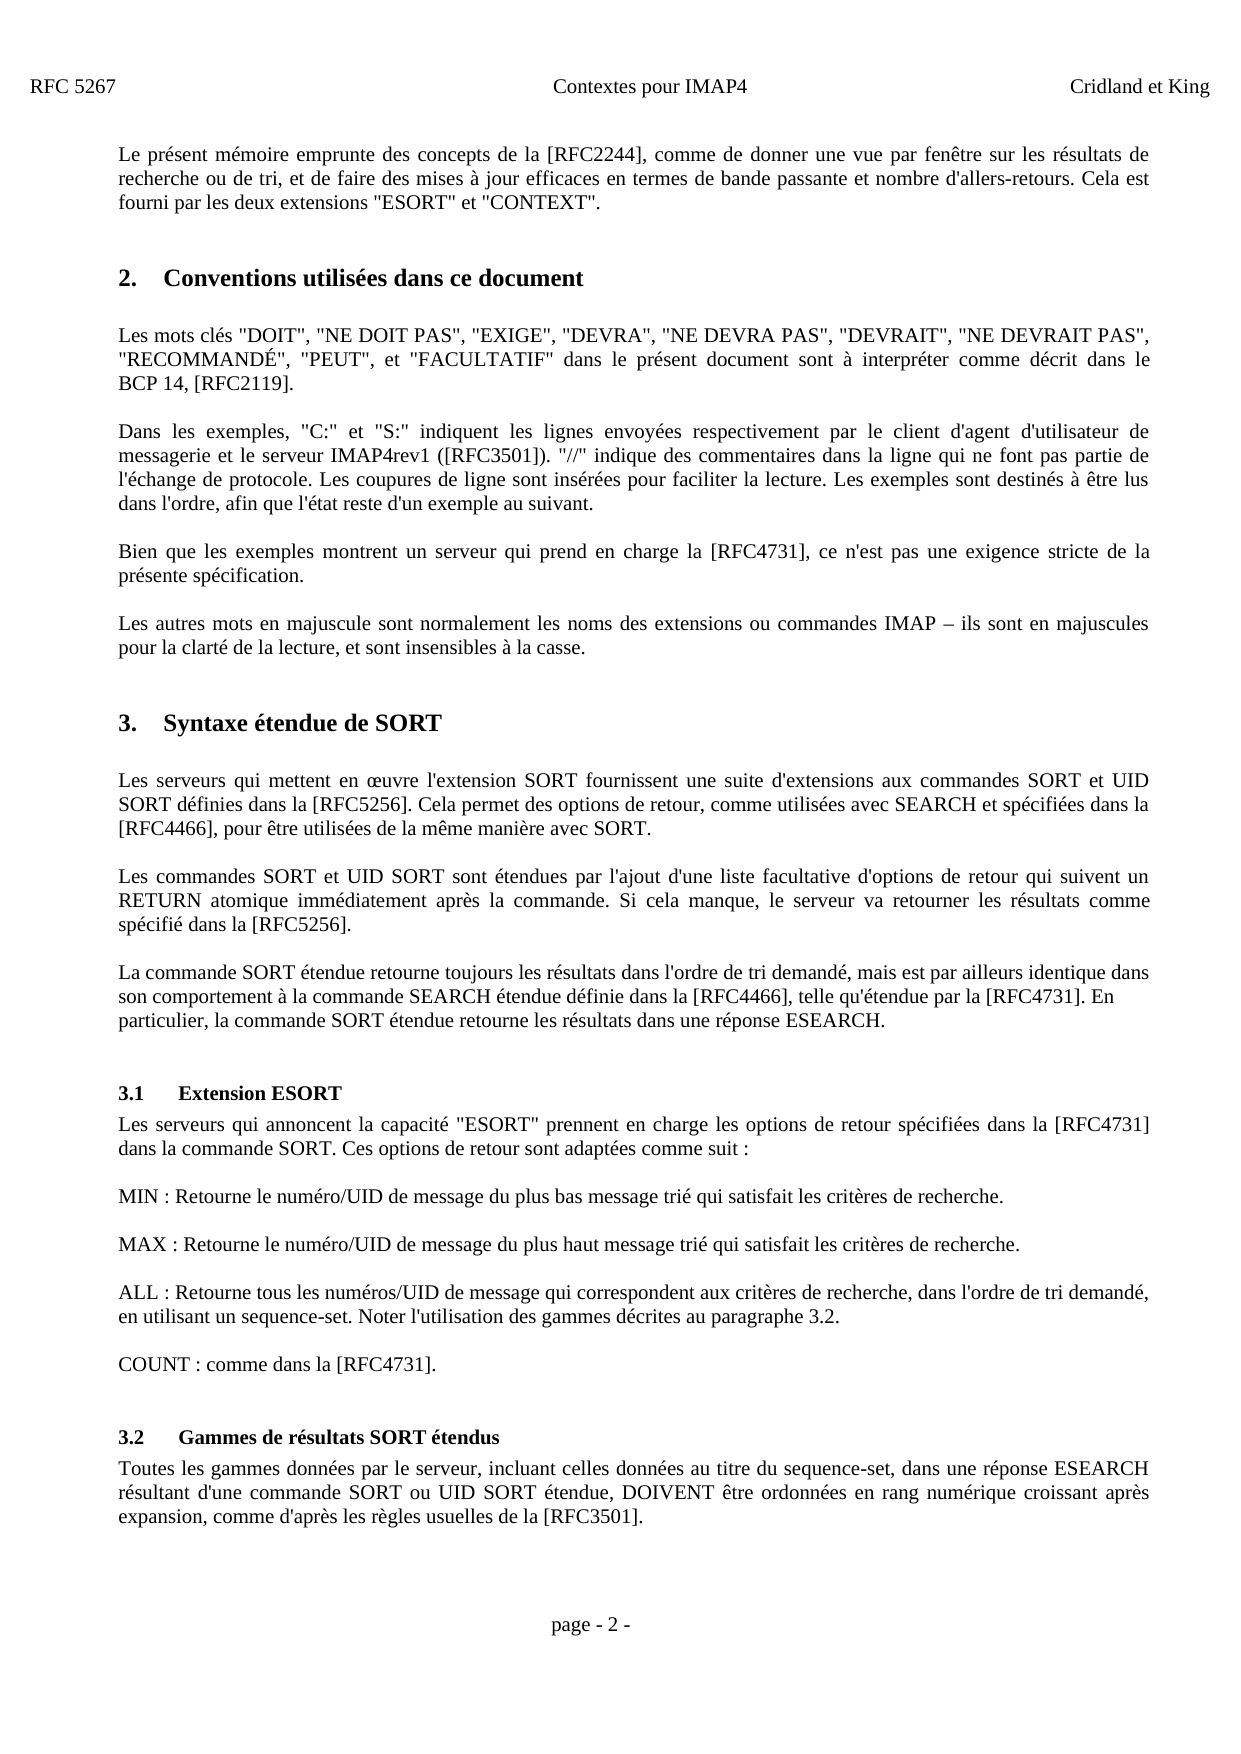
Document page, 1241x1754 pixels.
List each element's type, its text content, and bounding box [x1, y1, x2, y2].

text Les commandes SORT et UID SORT sont étendues par l'ajout d'une liste facultative d'options de retour qui suivent un RETURN atomique immédiatement après la commande. Si cela manque, le serveur va retourner les résultats comme spécifié dans la [RFC5256]. [118, 864, 1152, 936]
text Le présent mémoire emprunte des concepts de la [RFC2244], comme de donner une vue par fenêtre sur les résultats de recherche ou de tri, et de faire des mises à jour efficaces en termes de bande passante et nombre d'allers-retours. Cela est fourni par les deux extensions "ESORT" et "CONTEXT". [118, 142, 1152, 214]
subtitle 2. Conventions utilisées dans ce document [118, 263, 1152, 292]
text ALL : Retourne tous les numéros/UID de message qui correspondent aux critères de recherche, dans l'ordre de tri demandé, en utilisant un sequence-set. Noter l'utilisation des gammes décrites au paragraphe 3.2. [118, 1280, 1152, 1328]
subtitle 3. Syntaxe étendue de SORT [118, 708, 1152, 737]
text Les serveurs qui annoncent la capacité "ESORT" prennent en charge les options de retour spécifiées dans la [RFC4731] dans la commande SORT. Ces options de retour sont adaptées comme suit : [118, 1112, 1152, 1160]
text MIN : Retourne le numéro/UID de message du plus bas message trié qui satisfait les critères de recherche. [118, 1184, 1152, 1208]
subtitle 3.1 Extension ESORT [118, 1081, 1152, 1105]
text Toutes les gammes données par le serveur, incluant celles données au titre du sequence-set, dans une réponse ESEARCH résultant d'une commande SORT ou UID SORT étendue, DOIVENT être ordonnées en rang numérique croissant après expansion, comme d'après les règles usuelles de la [RFC3501]. [118, 1456, 1152, 1528]
subtitle 3.2 Gammes de résultats SORT étendus [118, 1425, 1152, 1449]
text Dans les exemples, "C:" et "S:" indiquent les lignes envoyées respectivement par le client d'agent d'utilisateur de messagerie et le serveur IMAP4rev1 ([RFC3501]). "//" indique des commentaires dans la ligne qui ne font pas partie de l'échange de protocole. Les coupures de ligne sont insérées pour faciliter la lecture. Les exemples sont destinés à être lus dans l'ordre, afin que l'état reste d'un exemple au suivant. [118, 419, 1152, 515]
text Les mots clés "DOIT", "NE DOIT PAS", "EXIGE", "DEVRA", "NE DEVRA PAS", "DEVRAIT", "NE DEVRAIT PAS", "RECOMMANDÉ", "PEUT", et "FACULTATIF" dans le présent document sont à interpréter comme décrit dans le BCP 14, [RFC2119]. [118, 322, 1152, 395]
text COUNT : comme dans la [RFC4731]. [118, 1352, 1152, 1376]
text MAX : Retourne le numéro/UID de message du plus haut message trié qui satisfait les critères de recherche. [118, 1232, 1152, 1256]
text Bien que les exemples montrent un serveur qui prend en charge la [RFC4731], ce n'est pas une exigence stricte de la présente spécification. [118, 539, 1152, 587]
text La commande SORT étendue retourne toujours les résultats dans l'ordre de tri demandé, mais est par ailleurs identique dans son comportement à la commande SEARCH étendue définie dans la [RFC4466], telle qu'étendue par la [RFC4731]. En particulier, la commande SORT étendue retourne les résultats dans une réponse ESEARCH. [118, 960, 1152, 1032]
text Les serveurs qui mettent en œuvre l'extension SORT fournissent une suite d'extensions aux commandes SORT et UID SORT définies dans la [RFC5256]. Cela permet des options de retour, comme utilisées avec SEARCH et spécifiées dans la [RFC4466], pour être utilisées de la même manière avec SORT. [118, 767, 1152, 840]
text Les autres mots en majuscule sont normalement les noms des extensions ou commandes IMAP – ils sont en majuscules pour la clarté de la lecture, et sont insensibles à la casse. [118, 611, 1152, 659]
